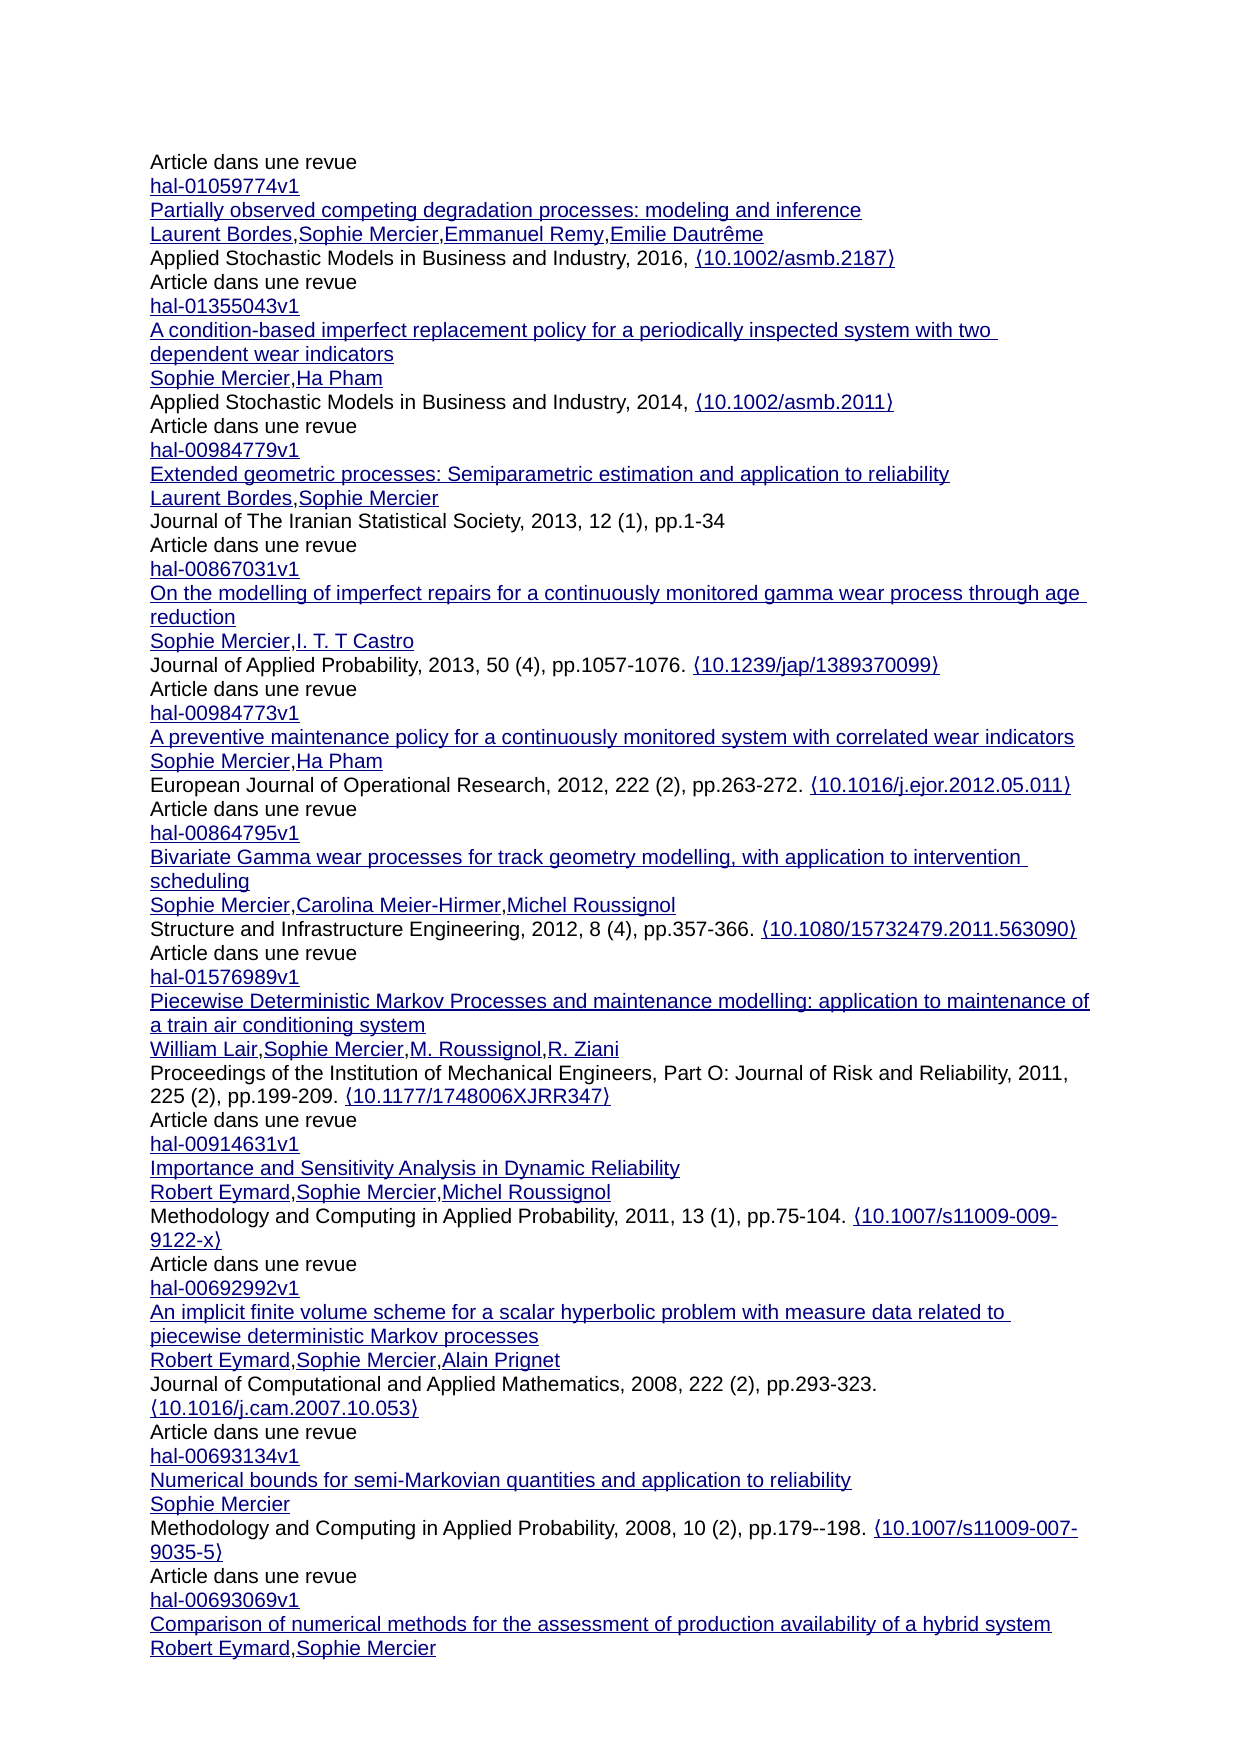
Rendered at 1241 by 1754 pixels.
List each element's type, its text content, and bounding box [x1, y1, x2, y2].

table_cell Numerical bounds for semi-Markovian quantities and application to reliability Sophie Mercier Methodology and Computing in Applied Probability, 2008, 10 (2), pp.179--198. ⟨10.1007/s11009-007-9035-5⟩ Article dans une revue hal-00693069v1 [150, 1468, 1090, 1611]
table_cell Extended geometric processes: Semiparametric estimation and application to reliability Laurent Bordes,Sophie Mercier Journal of The Iranian Statistical Society, 2013, 12 (1), pp.1-34 Article dans une revue hal-00867031v1 [150, 461, 1090, 581]
table_cell Piecewise Deterministic Markov Processes and maintenance modelling: application to maintenance of [150, 989, 1090, 1009]
table_cell Comparison of numerical methods for the assessment of production availability of a hybrid system Robert Eymard,Sophie Mercier [150, 1611, 1090, 1659]
table_cell A preventive maintenance policy for a continuously monitored system with correlated wear indicators Sophie Mercier,Ha Pham European Journal of Operational Research, 2012, 222 (2), pp.263-272. ⟨10.1016/j.ejor.2012.05.011⟩ Article dans une revue hal-00864795v1 [150, 725, 1090, 845]
table_cell Partially observed competing degradation processes: modeling and inference Laurent Bordes,Sophie Mercier,Emmanuel Remy,Emilie Dautrême Applied Stochastic Models in Business and Industry, 2016, ⟨10.1002/asmb.2187⟩ Article dans une revue hal-01355043v1 [150, 198, 1090, 318]
table_cell An implicit finite volume scheme for a scalar hyperbolic problem with measure data related to piecewise deterministic Markov processes Robert Eymard,Sophie Mercier,Alain Prignet Journal of Computational and Applied Mathematics, 2008, 222 (2), pp.293-323. ⟨10.1016/j.cam.2007.10.053⟩ Article dans une revue hal-00693134v1 [150, 1300, 1090, 1468]
table_cell Bivariate Gamma wear processes for track geometry modelling, with application to intervention scheduling Sophie Mercier,Carolina Meier-Hirmer,Michel Roussignol Structure and Infrastructure Engineering, 2012, 8 (4), pp.357-366. ⟨10.1080/15732479.2011.563090⟩ Article dans une revue hal-01576989v1 [150, 845, 1090, 988]
table_cell Article dans une revue hal-01059774v1 [150, 150, 1090, 198]
table_cell a train air conditioning system William Lair,Sophie Mercier,M. Roussignol,R. Ziani Proceedings of the Institution of Mechanical Engineers, Part O: Journal of Risk and Reliability, 2011, 225 (2), pp.199-209. ⟨10.1177/1748006XJRR347⟩ Article dans une revue hal-00914631v1 [150, 1011, 1090, 1156]
table_cell Importance and Sensitivity Analysis in Dynamic Reliability Robert Eymard,Sophie Mercier,Michel Roussignol Methodology and Computing in Applied Probability, 2011, 13 (1), pp.75-104. ⟨10.1007/s11009-009-9122-x⟩ Article dans une revue hal-00692992v1 [150, 1156, 1090, 1300]
table_cell On the modelling of imperfect repairs for a continuously monitored gamma wear process through age reduction Sophie Mercier,I. T. T Castro Journal of Applied Probability, 2013, 50 (4), pp.1057-1076. ⟨10.1239/jap/1389370099⟩ Article dans une revue hal-00984773v1 [150, 581, 1090, 725]
table_cell A condition-based imperfect replacement policy for a periodically inspected system with two dependent wear indicators Sophie Mercier,Ha Pham Applied Stochastic Models in Business and Industry, 2014, ⟨10.1002/asmb.2011⟩ Article dans une revue hal-00984779v1 [150, 318, 1090, 461]
